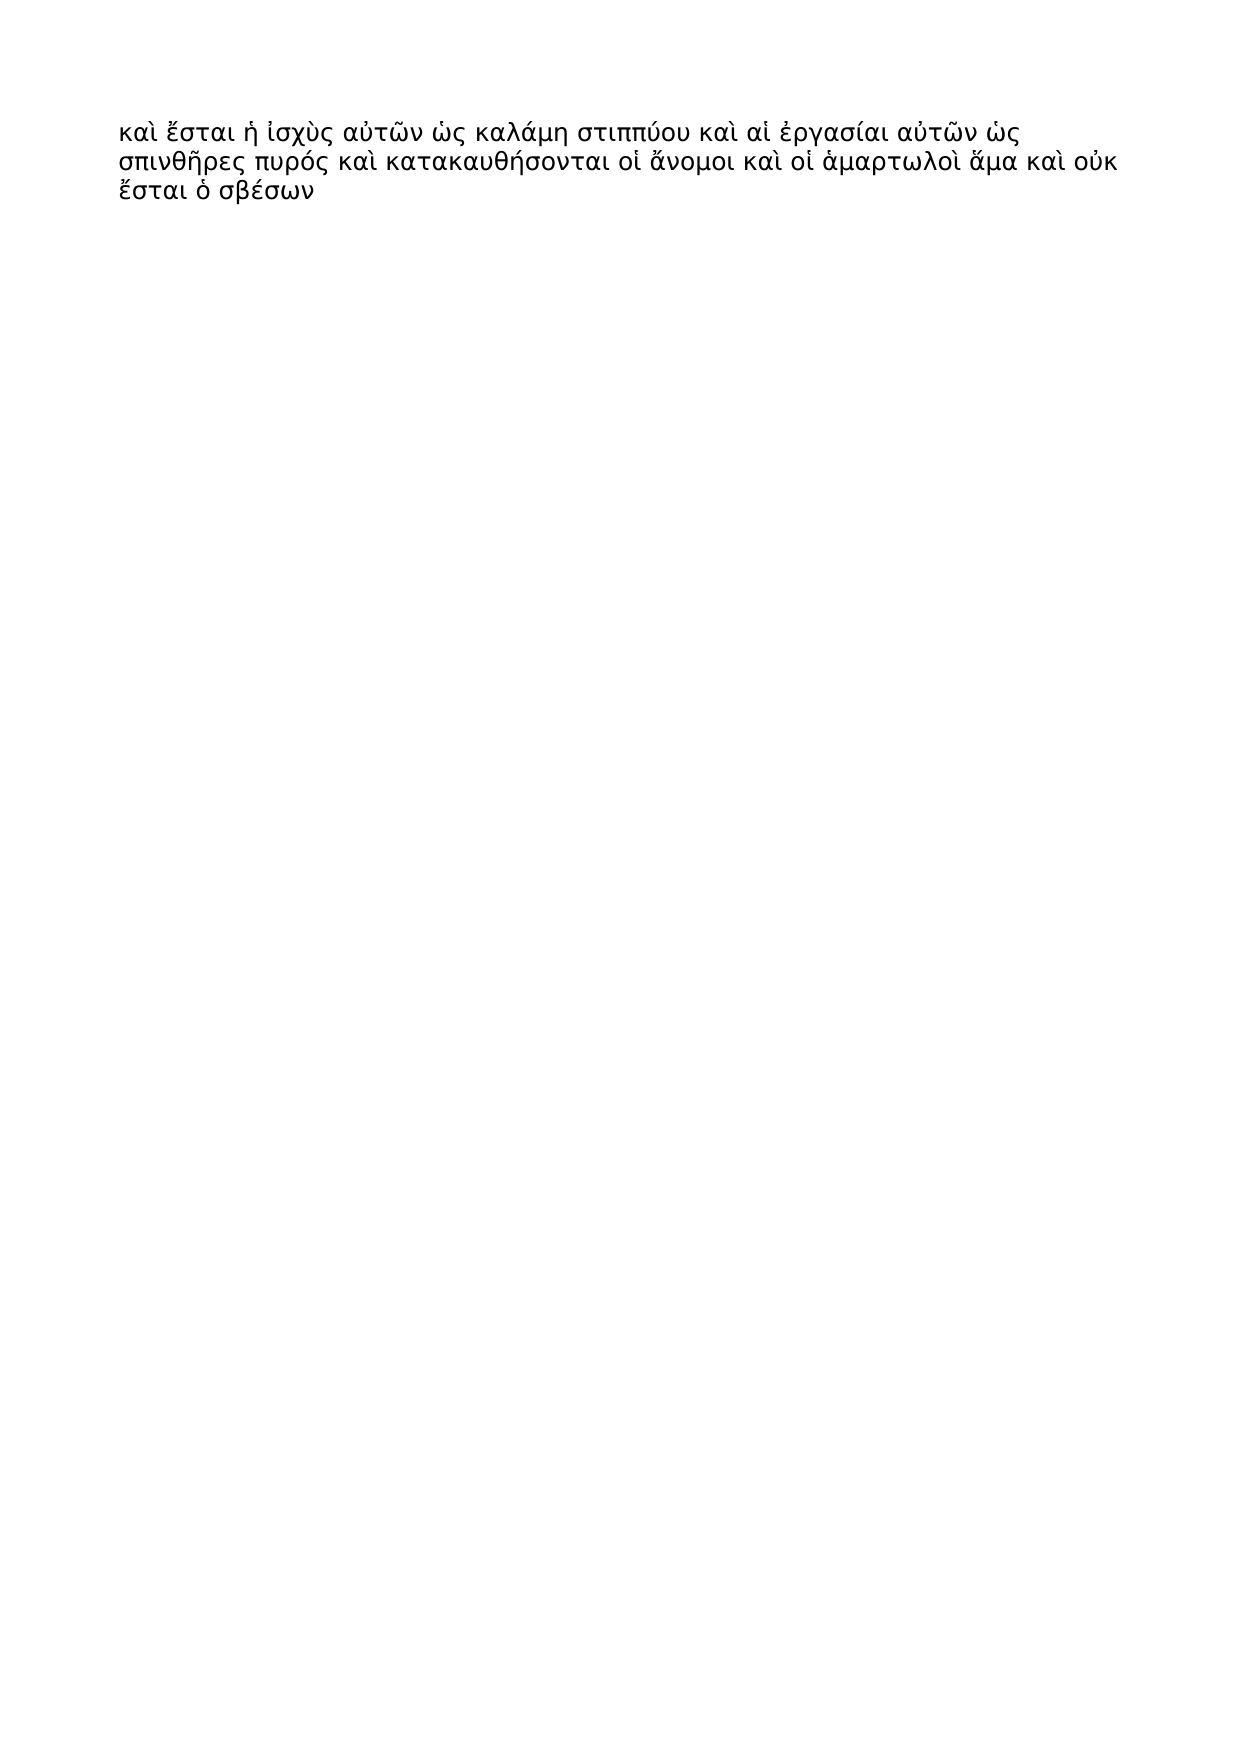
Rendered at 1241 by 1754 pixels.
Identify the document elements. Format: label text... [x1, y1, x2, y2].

text καὶ ἔσται ἡ ἰσχὺς αὐτῶν ὡς καλάμη στιππύου καὶ αἱ ἐργασίαι αὐτῶν ὡς σπινθῆρες πυρός καὶ κατακαυθήσονται οἱ ἄνομοι καὶ οἱ ἁμαρτωλοὶ ἅμα καὶ οὐκ ἔσται ὁ σβέσων [118, 118, 1122, 206]
